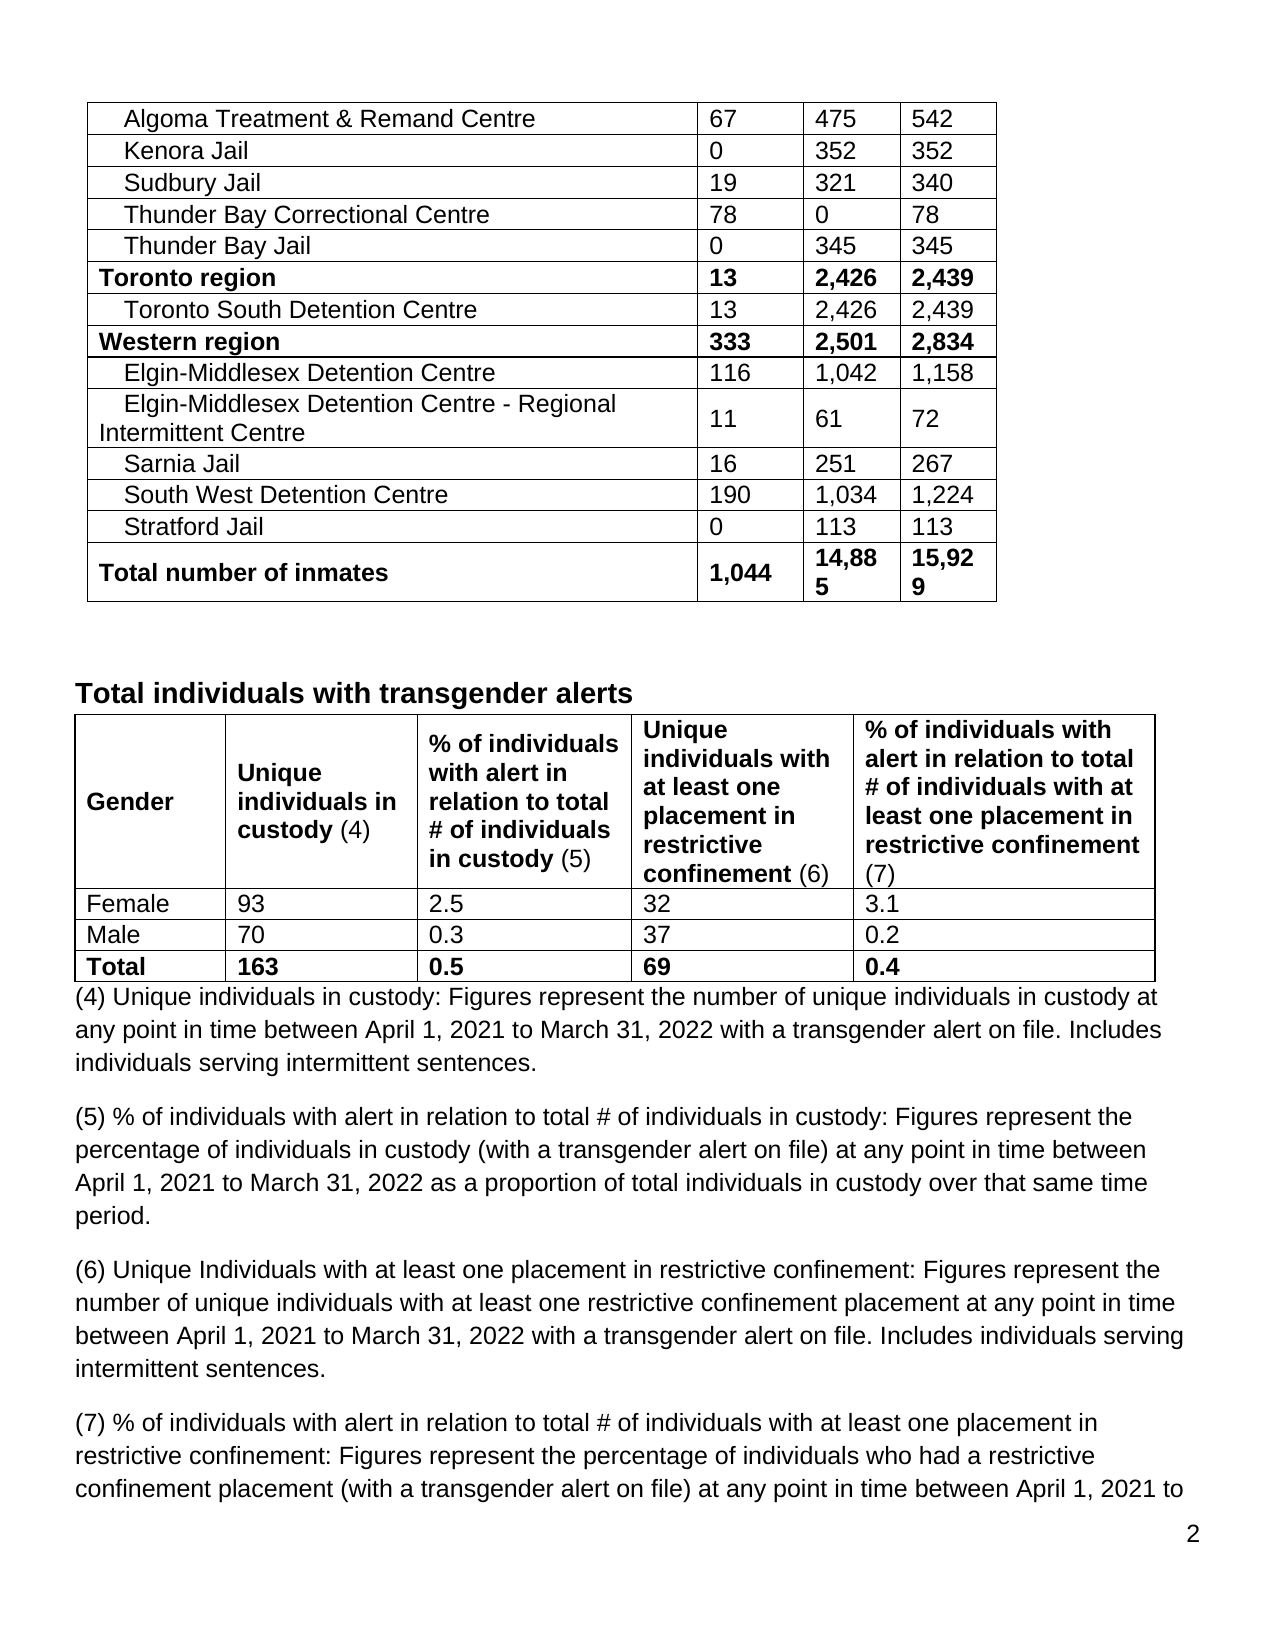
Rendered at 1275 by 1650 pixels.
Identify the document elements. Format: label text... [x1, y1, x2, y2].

table_cell 14,885 [804, 543, 900, 601]
table_cell 0 [698, 135, 803, 166]
table_cell Toronto South Detention Centre [88, 294, 697, 325]
table_cell 11 [698, 389, 803, 447]
table_cell 0 [698, 230, 803, 261]
table_cell Total number of inmates [88, 543, 697, 601]
table_cell 2,439 [901, 294, 996, 325]
table_cell Western region [88, 326, 697, 356]
table_cell 0 [698, 511, 803, 542]
table_cell Thunder Bay Correctional Centre [88, 199, 697, 229]
table_cell 1,042 [804, 358, 900, 388]
table_cell 1,034 [804, 480, 900, 510]
table_cell Kenora Jail [88, 135, 697, 166]
table_cell 61 [804, 389, 900, 447]
table_cell 37 [632, 920, 853, 950]
table_cell 1,158 [901, 358, 996, 388]
table_cell 333 [698, 326, 803, 356]
subtitle Total individuals with transgender alerts [75, 676, 1200, 710]
table_cell Elgin-Middlesex Detention Centre [88, 358, 697, 388]
table_cell 2,834 [901, 326, 996, 356]
table_cell Algoma Treatment & Remand Centre [88, 103, 697, 134]
table_cell Male [76, 920, 225, 950]
table_cell 15,929 [901, 543, 996, 601]
table_cell 113 [804, 511, 900, 542]
table_cell Sudbury Jail [88, 167, 697, 198]
table_cell 93 [226, 889, 417, 919]
table_cell 321 [804, 167, 900, 198]
table_cell Sarnia Jail [88, 448, 697, 478]
table_header Unique individuals with at least one placement in restrictive confinement (6) [632, 715, 853, 887]
table_cell 163 [226, 951, 417, 981]
table_cell 116 [698, 358, 803, 388]
table_cell 0.3 [418, 920, 631, 950]
table_cell 78 [698, 199, 803, 229]
table_header Gender [76, 715, 225, 887]
table_cell 542 [901, 103, 996, 134]
table_cell 13 [698, 294, 803, 325]
table_cell 352 [901, 135, 996, 166]
text (6) Unique Individuals with at least one placement in restrictive confinement: Figures represent the number of unique individuals with at least one restrictive confinement placement at any point in time between April 1, 2021 to March 31, 2022 with a transgender alert on file. Includes individuals serving intermittent sentences. [75, 1255, 1200, 1383]
text (7) % of individuals with alert in relation to total # of individuals with at least one placement in restrictive confinement: Figures represent the percentage of individuals who had a restrictive confinement placement (with a transgender alert on file) at any point in time between April 1, 2021 to [75, 1408, 1200, 1503]
table_cell 475 [804, 103, 900, 134]
table_cell Toronto region [88, 262, 697, 293]
table_cell 251 [804, 448, 900, 478]
table_cell Female [76, 889, 225, 919]
table_cell 345 [804, 230, 900, 261]
table_cell 352 [804, 135, 900, 166]
table_cell 2,426 [804, 294, 900, 325]
table_cell 190 [698, 480, 803, 510]
table_cell 340 [901, 167, 996, 198]
table_cell Stratford Jail [88, 511, 697, 542]
table_cell 0.4 [854, 951, 1154, 981]
table_cell 32 [632, 889, 853, 919]
table_cell 345 [901, 230, 996, 261]
table_cell 16 [698, 448, 803, 478]
text (5) % of individuals with alert in relation to total # of individuals in custody: Figures represent the percentage of individuals in custody (with a transgender alert on file) at any point in time between April 1, 2021 to March 31, 2022 as a proportion of total individuals in custody over that same time period. [75, 1102, 1200, 1230]
table_cell 0.5 [418, 951, 631, 981]
table_cell 13 [698, 262, 803, 293]
table_header Unique individuals in custody (4) [226, 715, 417, 887]
table_header % of individuals with alert in relation to total # of individuals in custody (5) [418, 715, 631, 887]
table_cell Elgin-Middlesex Detention Centre - Regional Intermittent Centre [88, 389, 697, 447]
table_cell 78 [901, 199, 996, 229]
table_cell 267 [901, 448, 996, 478]
table_cell 67 [698, 103, 803, 134]
table_cell 72 [901, 389, 996, 447]
table_cell 113 [901, 511, 996, 542]
table_cell 1,224 [901, 480, 996, 510]
table_cell 69 [632, 951, 853, 981]
text (4) Unique individuals in custody: Figures represent the number of unique individuals in custody at any point in time between April 1, 2021 to March 31, 2022 with a transgender alert on file. Includes individuals serving intermittent sentences. [75, 982, 1200, 1077]
table_cell 2,501 [804, 326, 900, 356]
table_cell Total [76, 951, 225, 981]
table_cell 2,439 [901, 262, 996, 293]
table_cell Thunder Bay Jail [88, 230, 697, 261]
table_cell 2.5 [418, 889, 631, 919]
table_cell 2,426 [804, 262, 900, 293]
table_cell 3.1 [854, 889, 1154, 919]
table_cell 0 [804, 199, 900, 229]
table_header % of individuals with alert in relation to total # of individuals with at least one placement in restrictive confinement (7) [854, 715, 1154, 887]
table_cell 70 [226, 920, 417, 950]
table_cell South West Detention Centre [88, 480, 697, 510]
table_cell 19 [698, 167, 803, 198]
table_cell 0.2 [854, 920, 1154, 950]
table_cell 1,044 [698, 543, 803, 601]
